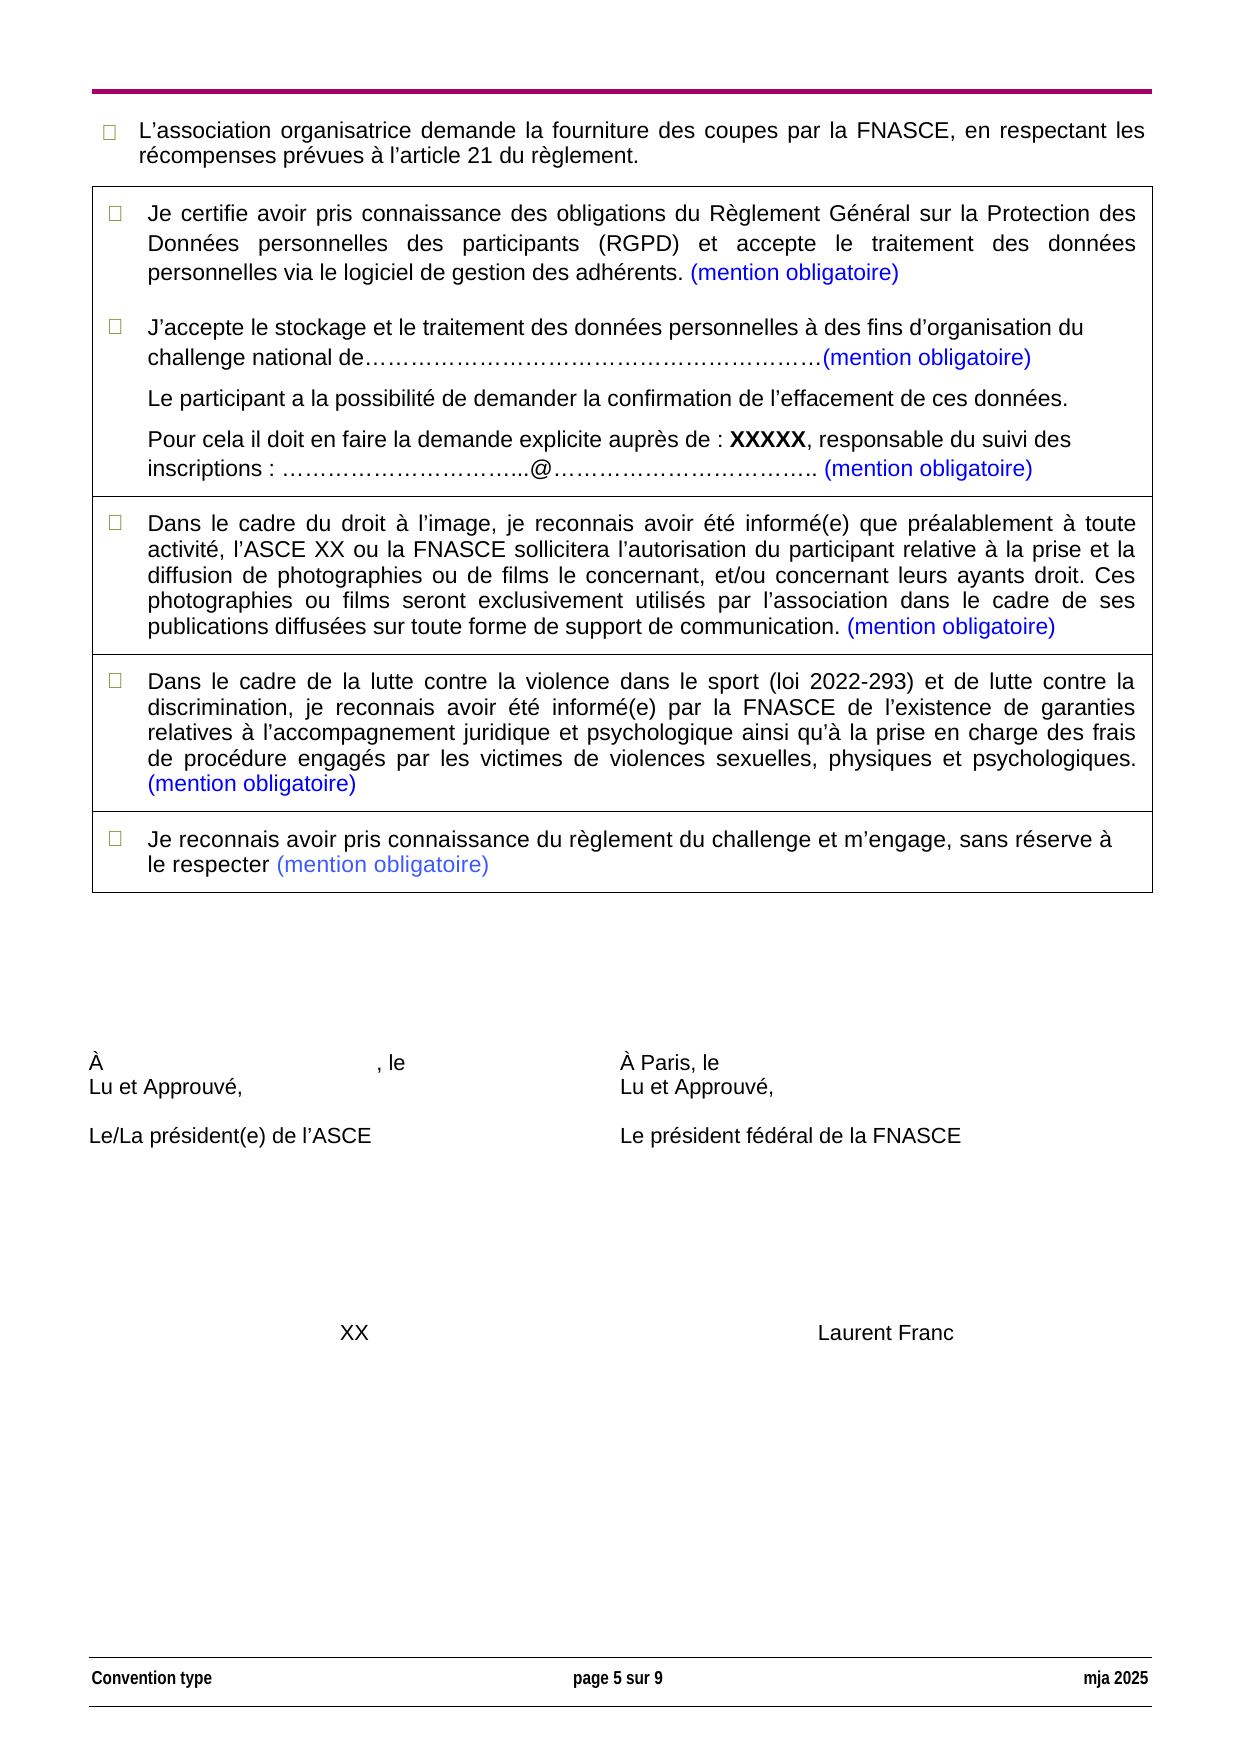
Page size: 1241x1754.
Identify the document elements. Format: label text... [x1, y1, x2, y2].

table_cell Dans le cadre de la lutte contre la violence dans le sport (loi 2022-293) et de lutte contre la discrimination, je reconnais avoir été informé(e) par la FNASCE de l’existence de garanties relatives à l’accompagnement juridique et psychologique ainsi qu’à la prise en charge des frais de procédure engagés par les victimes de violences sexuelles, physiques et psychologiques. (mention obligatoire) [133, 655, 1152, 811]
table_cell Je reconnais avoir pris connaissance du règlement du challenge et m’engage, sans réserve à le respecter (mention obligatoire) [133, 812, 1152, 892]
table_cell J’accepte le stockage et le traitement des données personnelles à des fins d’organisation du challenge national de……………………………………………………(mention obligatoire) Le participant a la possibilité de demander la confirmation de l’effacement de ces données. Pour cela il doit en faire la demande explicite auprès de : XXXXX, responsable du suivi des inscriptions : …………………………...@…………………………….. (mention obligatoire) [133, 300, 1152, 496]
table_cell Je certifie avoir pris connaissance des obligations du Règlement Général sur la Protection des Données personnelles des participants (RGPD) et accepte le traitement des données personnelles via le logiciel de gestion des adhérents. (mention obligatoire) [133, 187, 1152, 300]
table_cell  [93, 812, 133, 892]
table_cell  [93, 497, 133, 654]
table_header À , le Lu et Approuvé, Le/La président(e) de l’ASCE [89, 1050, 620, 1172]
table_cell XX [89, 1173, 620, 1344]
table_cell Laurent Franc [620, 1173, 1152, 1344]
table_cell  [93, 655, 133, 811]
table_header  [92, 94, 133, 186]
table_cell  [93, 187, 133, 300]
table_header À Paris, le Lu et Approuvé, Le président fédéral de la FNASCE [620, 1050, 1152, 1172]
table_cell  [93, 300, 133, 496]
table_header L’association organisatrice demande la fourniture des coupes par la FNASCE, en respectant les récompenses prévues à l’article 21 du règlement. [133, 94, 1152, 186]
table_cell Dans le cadre du droit à l’image, je reconnais avoir été informé(e) que préalablement à toute activité, l’ASCE XX ou la FNASCE sollicitera l’autorisation du participant relative à la prise et la diffusion de photographies ou de films le concernant, et/ou concernant leurs ayants droit. Ces photographies ou films seront exclusivement utilisés par l’association dans le cadre de ses publications diffusées sur toute forme de support de communication. (mention obligatoire) [133, 497, 1152, 654]
